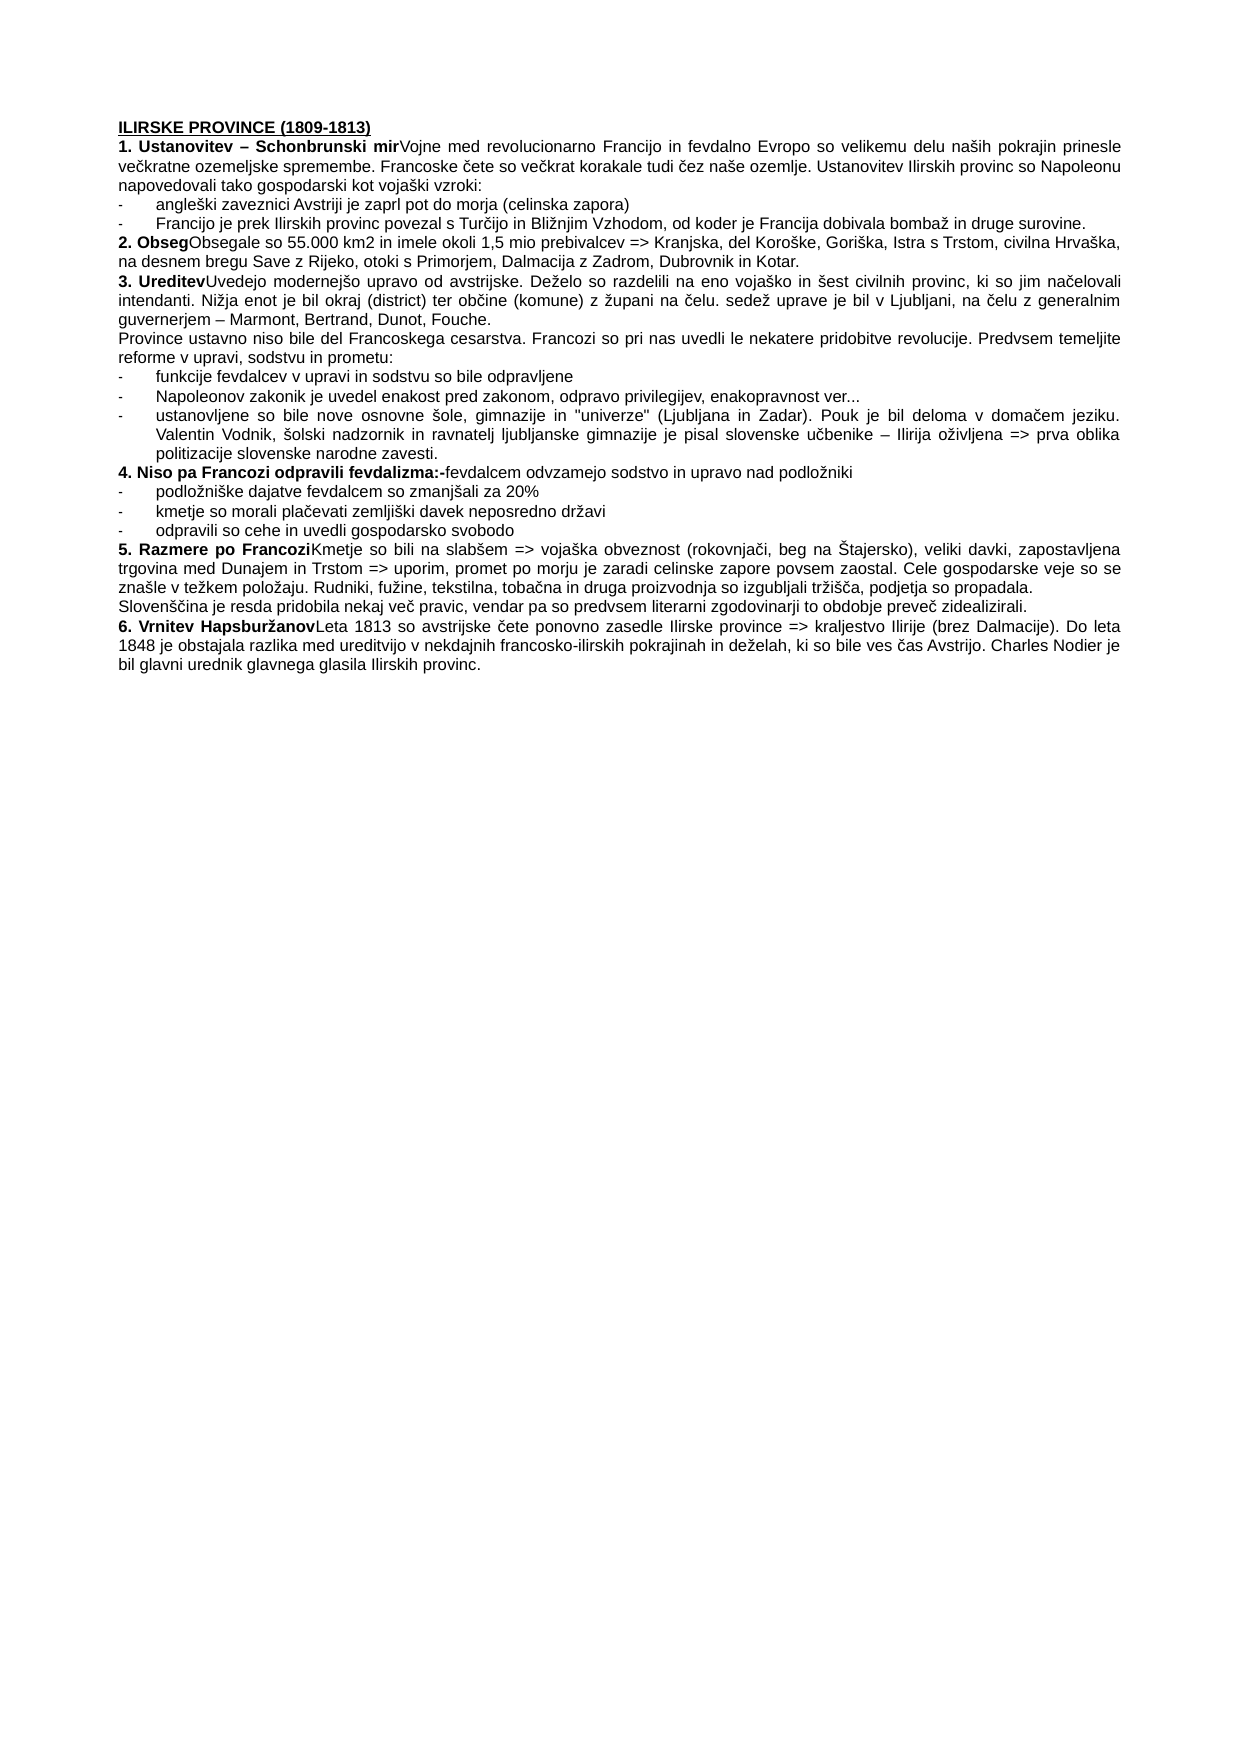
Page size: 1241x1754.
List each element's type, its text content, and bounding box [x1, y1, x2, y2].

list podložniške dajatve fevdalcem so zmanjšali za 20% [118, 482, 1122, 501]
text Slovenščina je resda pridobila nekaj več pravic, vendar pa so predvsem literarni zgodovinarji to obdobje preveč zidealizirali. [118, 597, 1122, 616]
list odpravili so cehe in uvedli gospodarsko svobodo [118, 521, 1122, 540]
text 1. Ustanovitev – Schonbrunski mirVojne med revolucionarno Francijo in fevdalno Evropo so velikemu delu naših pokrajin prinesle večkratne ozemeljske spremembe. Francoske čete so večkrat korakale tudi čez naše ozemlje. Ustanovitev Ilirskih provinc so Napoleonu napovedovali tako gospodarski kot vojaški vzroki: [118, 137, 1122, 195]
text 3. UreditevUvedejo modernejšo upravo od avstrijske. Deželo so razdelili na eno vojaško in šest civilnih provinc, ki so jim načelovali intendanti. Nižja enot je bil okraj (district) ter občine (komune) z župani na čelu. sedež uprave je bil v Ljubljani, na čelu z generalnim guvernerjem – Marmont, Bertrand, Dunot, Fouche. [118, 271, 1122, 329]
text ILIRSKE PROVINCE (1809-1813) [118, 118, 1122, 137]
text 6. Vrnitev HapsburžanovLeta 1813 so avstrijske čete ponovno zasedle Ilirske province => kraljestvo Ilirije (brez Dalmacije). Do leta 1848 je obstajala razlika med ureditvijo v nekdajnih francosko-ilirskih pokrajinah in deželah, ki so bile ves čas Avstrijo. Charles Nodier je bil glavni urednik glavnega glasila Ilirskih provinc. [118, 616, 1122, 674]
list ustanovljene so bile nove osnovne šole, gimnazije in "univerze" (Ljubljana in Zadar). Pouk je bil deloma v domačem jeziku. Valentin Vodnik, šolski nadzornik in ravnatelj ljubljanske gimnazije je pisal slovenske učbenike – Ilirija oživljena => prva oblika politizacije slovenske narodne zavesti. [118, 406, 1122, 463]
text 4. Niso pa Francozi odpravili fevdalizma:-fevdalcem odvzamejo sodstvo in upravo nad podložniki [118, 463, 1122, 482]
text 5. Razmere po FrancoziKmetje so bili na slabšem => vojaška obveznost (rokovnjači, beg na Štajersko), veliki davki, zapostavljena trgovina med Dunajem in Trstom => uporim, promet po morju je zaradi celinske zapore povsem zaostal. Cele gospodarske veje so se znašle v težkem položaju. Rudniki, fužine, tekstilna, tobačna in druga proizvodnja so izgubljali tržišča, podjetja so propadala. [118, 540, 1122, 597]
list funkcije fevdalcev v upravi in sodstvu so bile odpravljene [118, 367, 1122, 386]
text Province ustavno niso bile del Francoskega cesarstva. Francozi so pri nas uvedli le nekatere pridobitve revolucije. Predvsem temeljite reforme v upravi, sodstvu in prometu: [118, 329, 1122, 367]
list Francijo je prek Ilirskih provinc povezal s Turčijo in Bližnjim Vzhodom, od koder je Francija dobivala bombaž in druge surovine. [118, 214, 1122, 233]
list Napoleonov zakonik je uvedel enakost pred zakonom, odpravo privilegijev, enakopravnost ver... [118, 386, 1122, 406]
text 2. ObsegObsegale so 55.000 km2 in imele okoli 1,5 mio prebivalcev => Kranjska, del Koroške, Goriška, Istra s Trstom, civilna Hrvaška, na desnem bregu Save z Rijeko, otoki s Primorjem, Dalmacija z Zadrom, Dubrovnik in Kotar. [118, 233, 1122, 271]
list kmetje so morali plačevati zemljiški davek neposredno državi [118, 501, 1122, 521]
list angleški zaveznici Avstriji je zaprl pot do morja (celinska zapora) [118, 195, 1122, 214]
